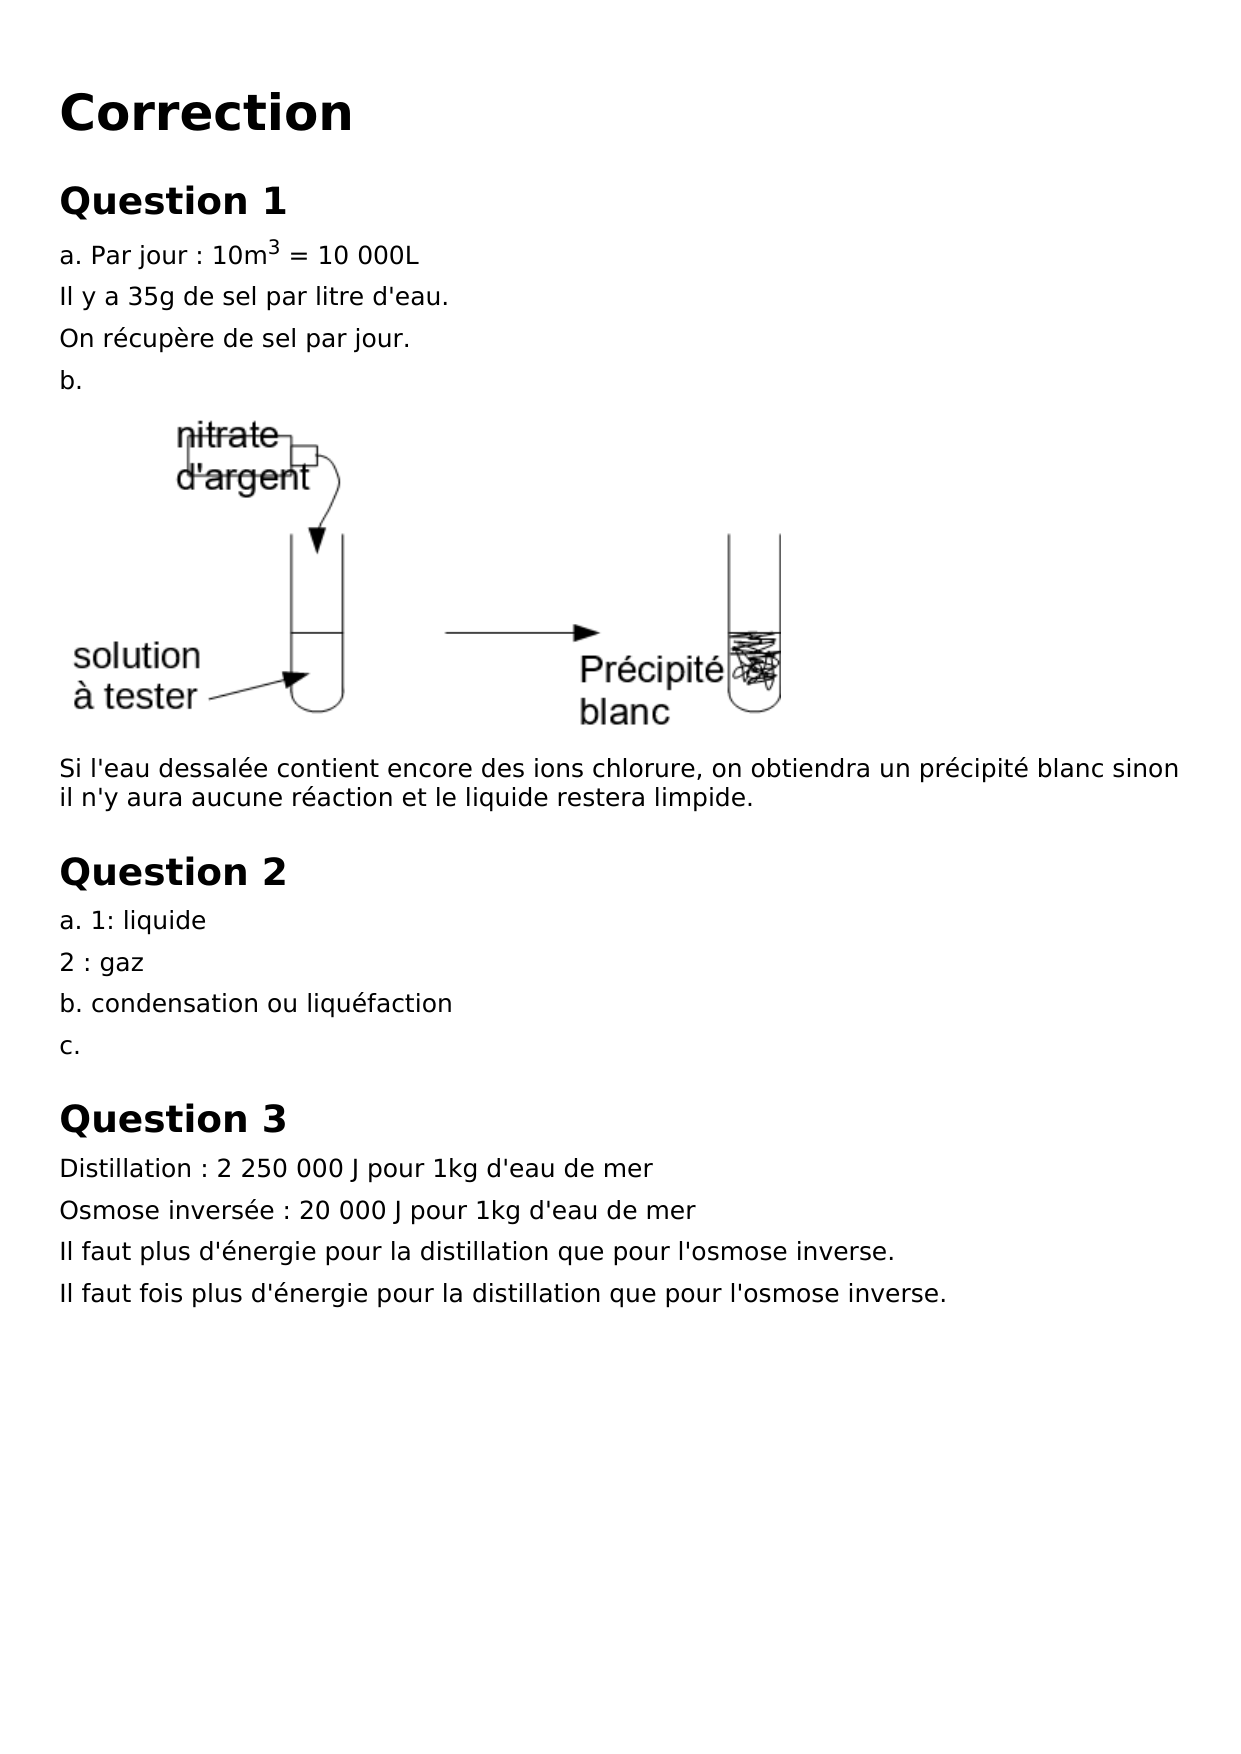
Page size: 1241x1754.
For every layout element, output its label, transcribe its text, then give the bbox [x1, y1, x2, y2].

text b. condensation ou liquéfaction [59, 990, 1181, 1019]
text Si l'eau dessalée contient encore des ions chlorure, on obtiendra un précipité blanc sinon il n'y aura aucune réaction et le liquide restera limpide. [59, 754, 1181, 813]
subtitle Question 2 [59, 850, 1181, 894]
subtitle Question 1 [59, 180, 1181, 223]
text On récupère de sel par jour. [59, 324, 1181, 353]
text a. 1: liquide [59, 906, 1181, 936]
text Il faut plus d'énergie pour la distillation que pour l'osmose inverse. [59, 1237, 1181, 1267]
text c. [59, 1031, 1181, 1061]
picture [59, 407, 781, 742]
text Distillation : 2 250 000 J pour 1kg d'eau de mer [59, 1154, 1181, 1183]
text b. [59, 366, 1181, 395]
text 2 : gaz [59, 948, 1181, 977]
text Osmose inversée : 20 000 J pour 1kg d'eau de mer [59, 1196, 1181, 1225]
subtitle Correction [59, 84, 1181, 142]
text a. Par jour : 10m3 = 10 000L [59, 236, 1181, 270]
text Il y a 35g de sel par litre d'eau. [59, 282, 1181, 312]
subtitle Question 3 [59, 1098, 1181, 1142]
text Il faut fois plus d'énergie pour la distillation que pour l'osmose inverse. [59, 1279, 1181, 1308]
